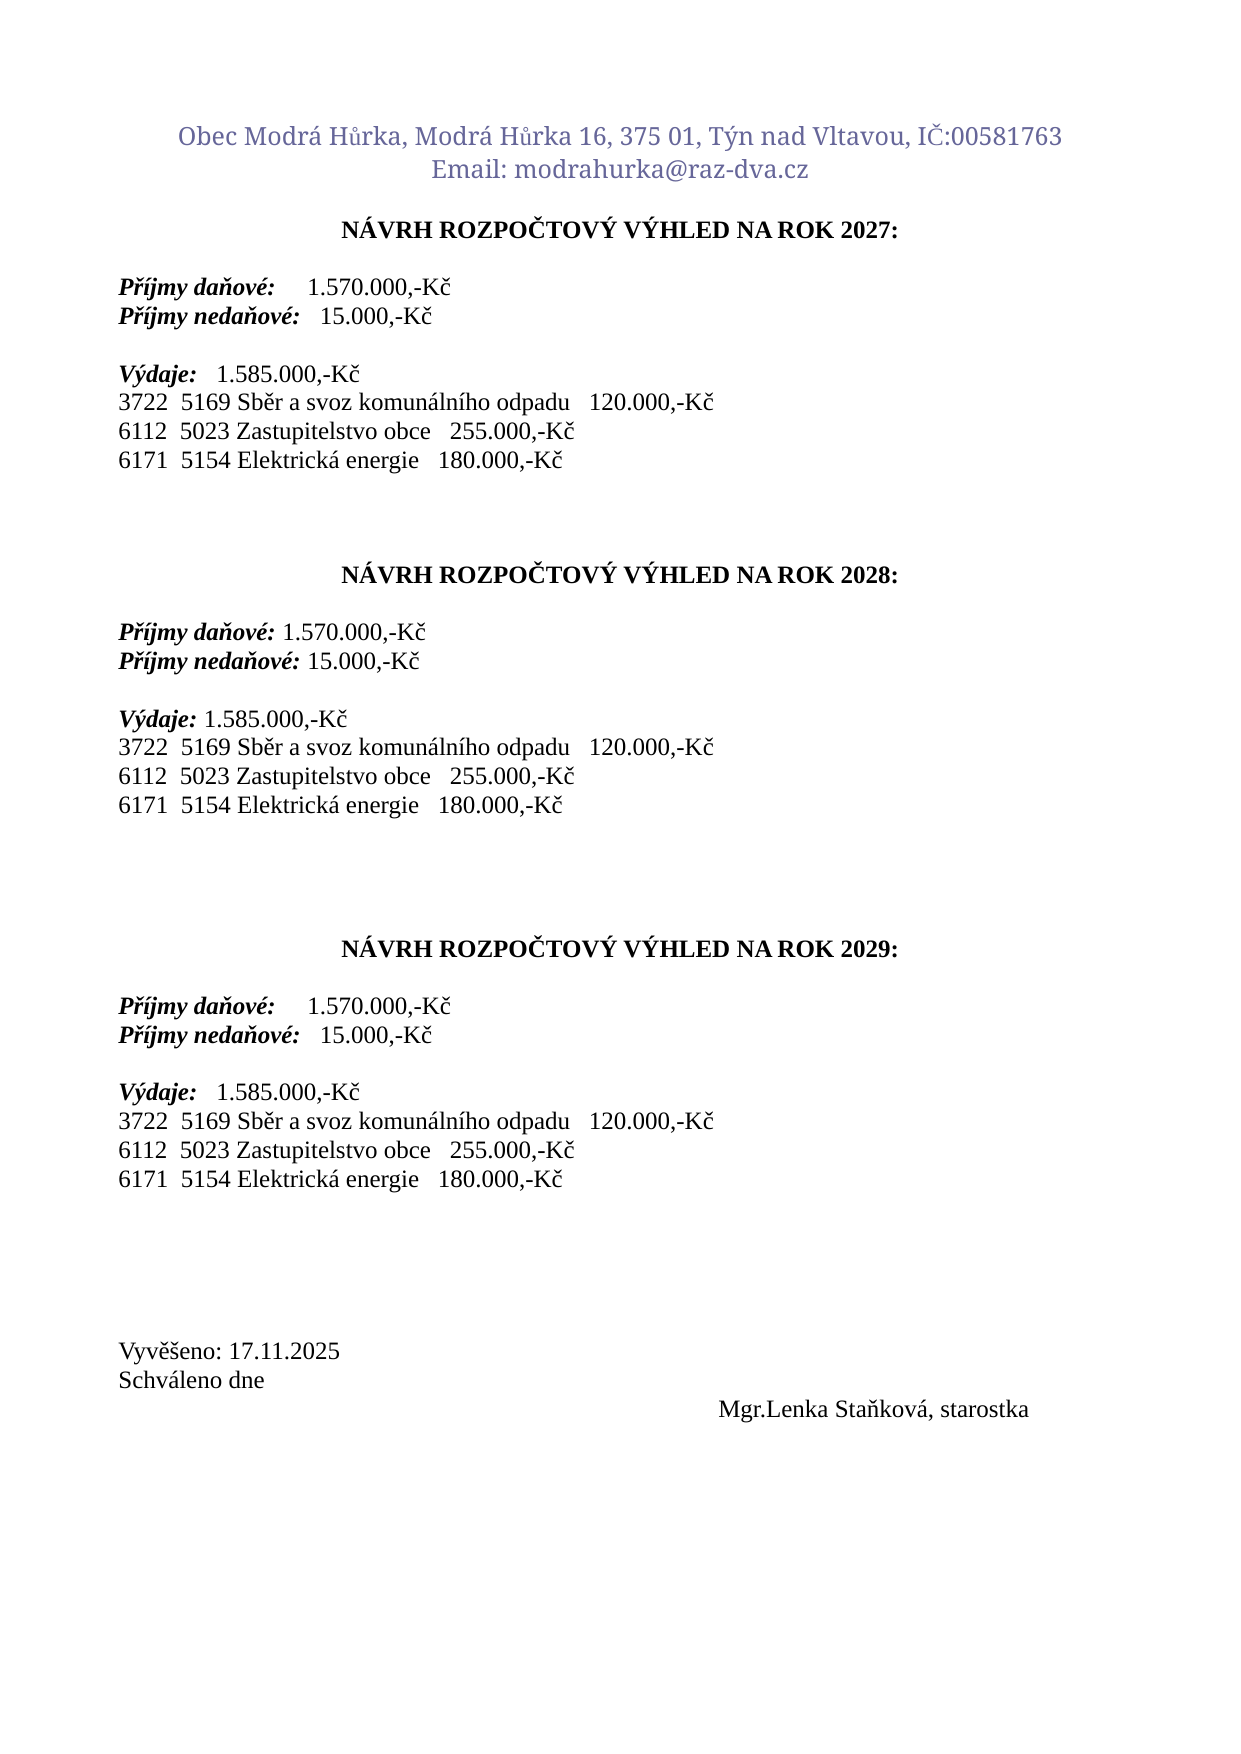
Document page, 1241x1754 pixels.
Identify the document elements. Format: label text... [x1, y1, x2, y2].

text Příjmy daňové: 1.570.000,-Kč [118, 617, 1122, 646]
text 3722 5169 Sběr a svoz komunálního odpadu 120.000,-Kč [118, 1106, 1122, 1135]
text NÁVRH ROZPOČTOVÝ VÝHLED NA ROK 2027: [118, 215, 1122, 244]
text Výdaje: 1.585.000,-Kč [118, 704, 1122, 732]
text 6171 5154 Elektrická energie 180.000,-Kč [118, 790, 1122, 819]
text Schváleno dne [118, 1365, 1122, 1394]
text Obec Modrá Hůrka, Modrá Hůrka 16, 375 01, Týn nad Vltavou, IČ:00581763 [118, 118, 1122, 152]
text NÁVRH ROZPOČTOVÝ VÝHLED NA ROK 2028: [118, 560, 1122, 589]
text Email: modrahurka@raz-dva.cz [118, 152, 1122, 186]
text NÁVRH ROZPOČTOVÝ VÝHLED NA ROK 2029: [118, 934, 1122, 962]
text Příjmy nedaňové: 15.000,-Kč [118, 646, 1122, 675]
text Mgr.Lenka Staňková, starostka [118, 1394, 1122, 1422]
text Příjmy daňové: 1.570.000,-Kč [118, 991, 1122, 1020]
text Výdaje: 1.585.000,-Kč [118, 1077, 1122, 1106]
text 3722 5169 Sběr a svoz komunálního odpadu 120.000,-Kč [118, 732, 1122, 761]
text 6112 5023 Zastupitelstvo obce 255.000,-Kč [118, 1135, 1122, 1164]
text 6112 5023 Zastupitelstvo obce 255.000,-Kč [118, 416, 1122, 445]
text Příjmy daňové: 1.570.000,-Kč [118, 272, 1122, 301]
text 6171 5154 Elektrická energie 180.000,-Kč [118, 445, 1122, 474]
text 6112 5023 Zastupitelstvo obce 255.000,-Kč [118, 761, 1122, 790]
text Příjmy nedaňové: 15.000,-Kč [118, 301, 1122, 330]
text Příjmy nedaňové: 15.000,-Kč [118, 1020, 1122, 1049]
text 6171 5154 Elektrická energie 180.000,-Kč [118, 1164, 1122, 1192]
text 3722 5169 Sběr a svoz komunálního odpadu 120.000,-Kč [118, 387, 1122, 416]
text Vyvěšeno: 17.11.2025 [118, 1336, 1122, 1365]
text Výdaje: 1.585.000,-Kč [118, 359, 1122, 387]
